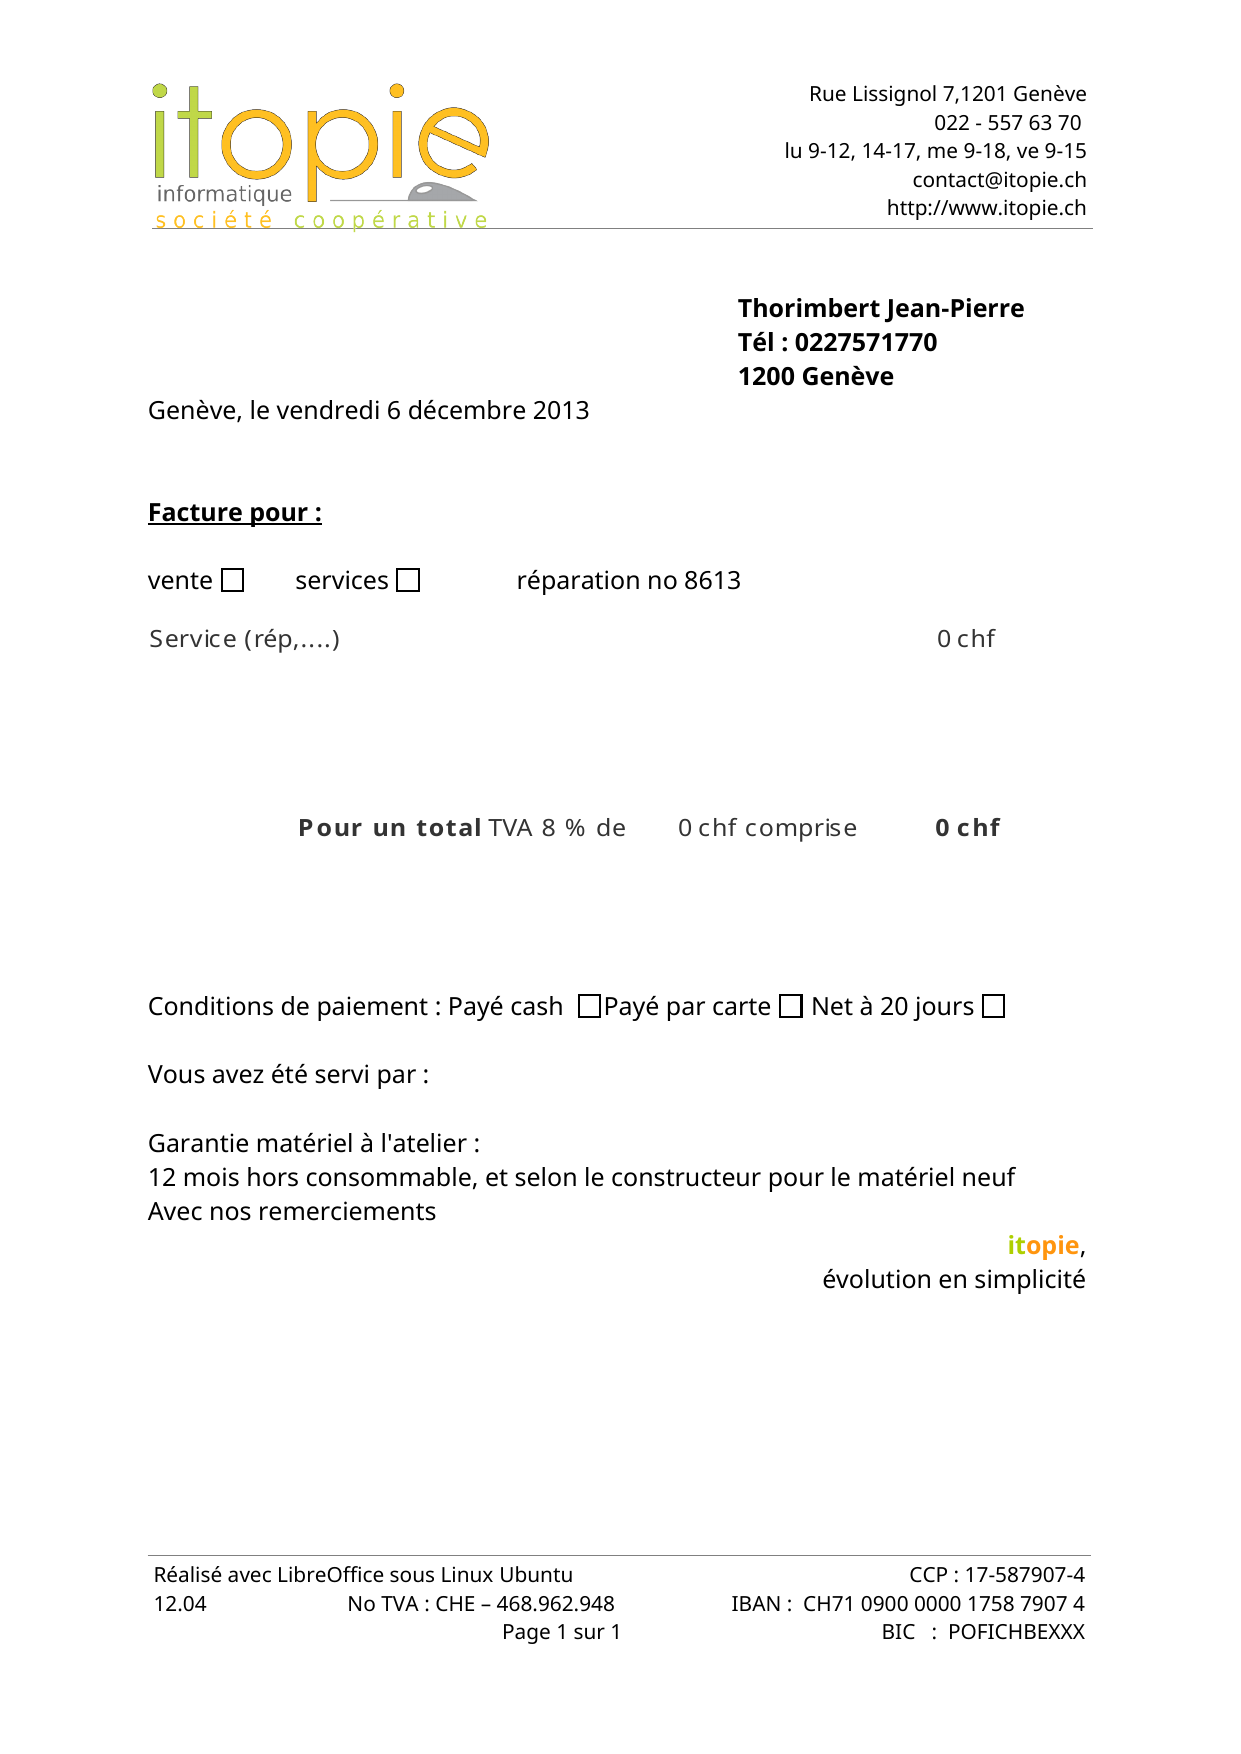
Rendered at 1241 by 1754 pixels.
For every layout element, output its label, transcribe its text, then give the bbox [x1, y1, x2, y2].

text évolution en simplicité [148, 1262, 1093, 1296]
text 12 mois hors consommable, et selon le constructeur pour le matériel neuf [148, 1159, 1093, 1193]
picture [138, 72, 500, 244]
text Genève, le vendredi 6 décembre 2013 [148, 392, 1093, 427]
text Conditions de paiement : Payé cash Payé par carte Net à 20 jours [148, 989, 1093, 1023]
text 1200 Genève [148, 358, 1093, 392]
text vente services réparation no 8613 [148, 563, 1093, 597]
text Vous avez été servi par : [148, 1057, 1093, 1091]
text Avec nos remerciements [148, 1193, 1093, 1227]
text Tél : 0227571770 [148, 324, 1093, 358]
text Facture pour : [148, 495, 1093, 529]
text Garantie matériel à l'atelier : [148, 1125, 1093, 1159]
text Thorimbert Jean-Pierre [148, 290, 1093, 324]
text itopie, [148, 1227, 1093, 1262]
